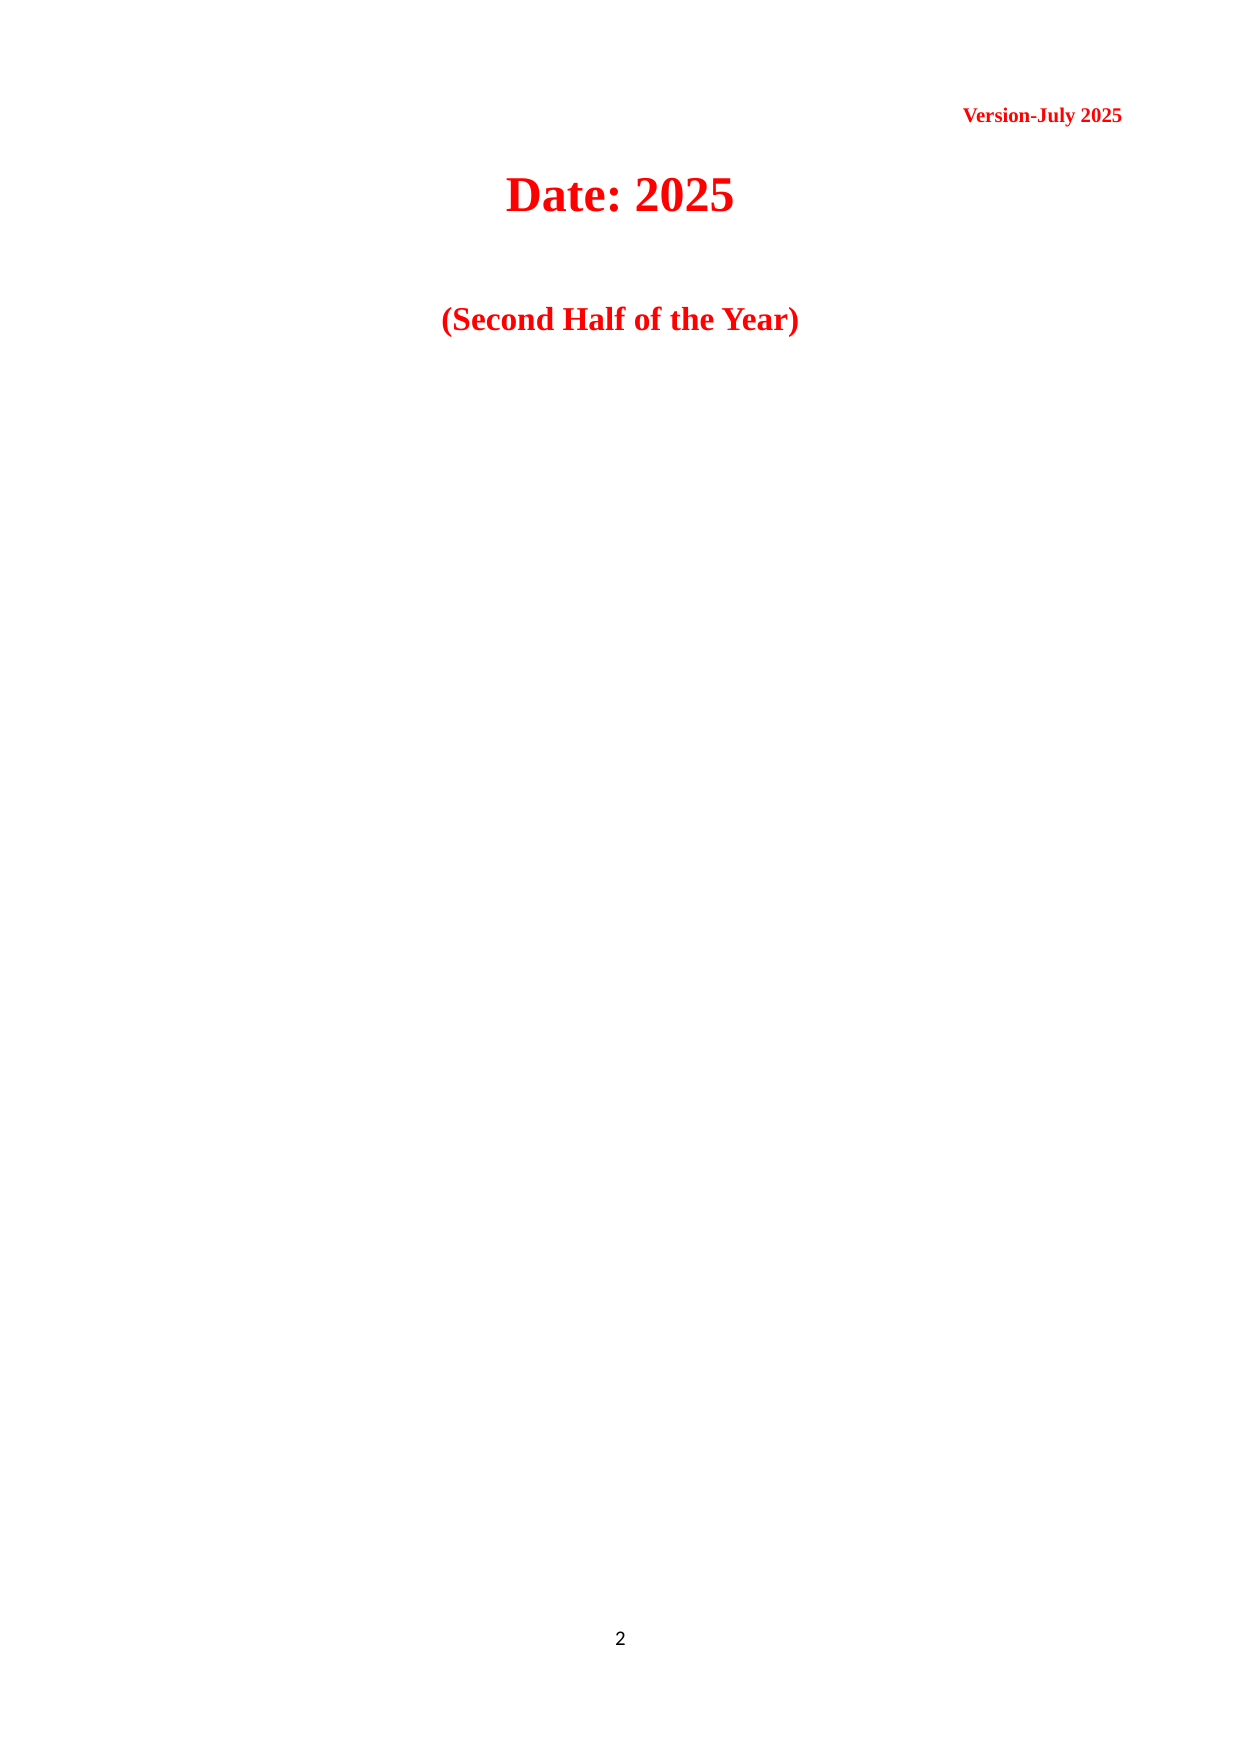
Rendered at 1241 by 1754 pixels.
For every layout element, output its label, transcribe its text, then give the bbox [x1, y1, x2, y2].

text (Second Half of the Year) [118, 277, 1122, 340]
text Date: 2025 [118, 152, 1122, 215]
